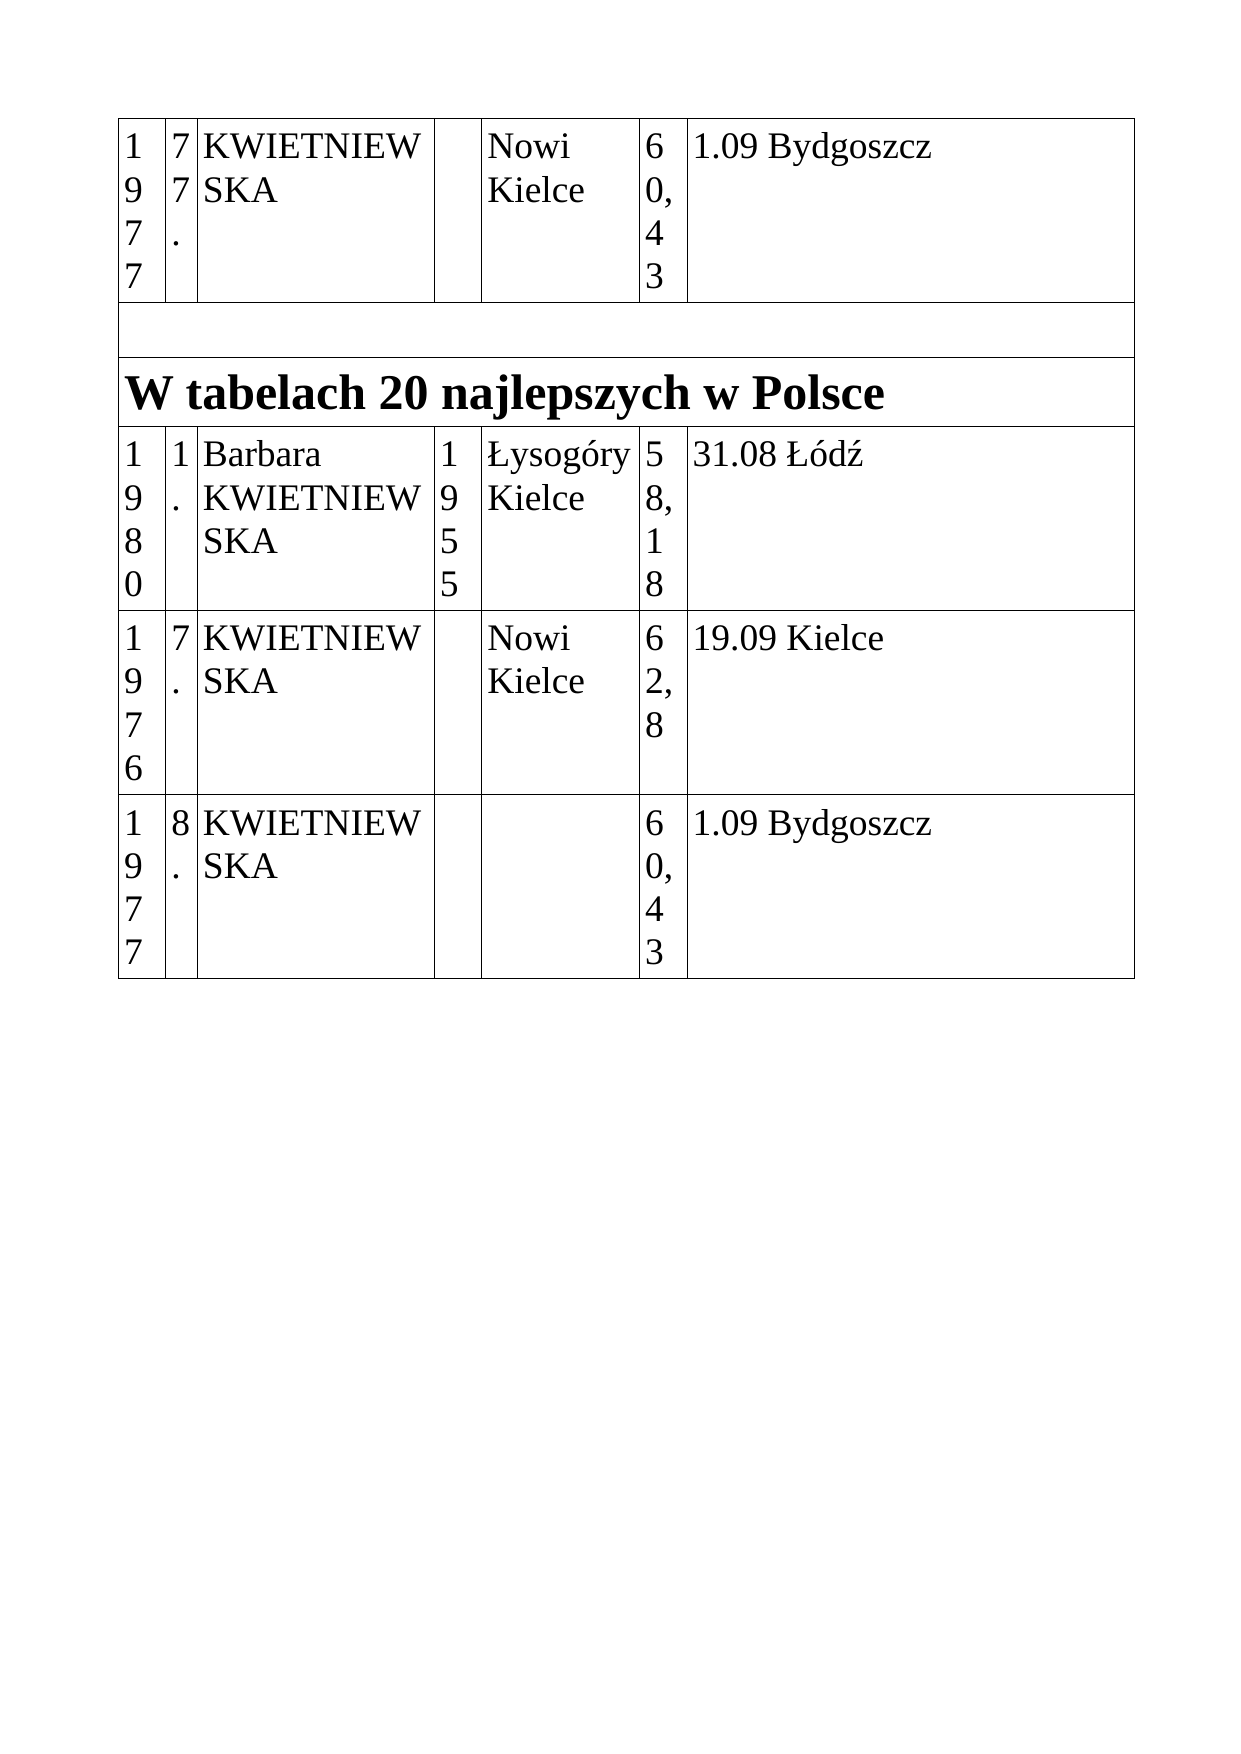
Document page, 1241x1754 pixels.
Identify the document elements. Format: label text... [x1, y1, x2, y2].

table_cell 19.09 Kielce [688, 611, 1134, 794]
table_cell 58,18 [640, 427, 687, 610]
table_cell 1.09 Bydgoszcz [688, 795, 1134, 978]
table_cell W tabelach 20 najlepszych w Polsce [119, 358, 1134, 426]
table_cell 7. [166, 611, 197, 794]
table_cell [435, 795, 481, 978]
table_cell 1976 [119, 611, 165, 794]
table_cell 1980 [119, 427, 165, 610]
table_cell KWIETNIEWSKA [198, 611, 434, 794]
table_cell 1977 [119, 119, 165, 302]
table_cell 1955 [435, 427, 481, 610]
table_cell 8. [166, 795, 197, 978]
table_cell 77. [166, 119, 197, 302]
table_cell Nowi Kielce [482, 611, 639, 794]
table_cell 60,43 [640, 119, 687, 302]
table_cell [482, 795, 639, 978]
table_cell KWIETNIEWSKA [198, 119, 434, 302]
table_cell 1. [166, 427, 197, 610]
table_cell 1.09 Bydgoszcz [688, 119, 1134, 302]
table_cell 62,8 [640, 611, 687, 794]
table_cell Nowi Kielce [482, 119, 639, 302]
table_cell 60,43 [640, 795, 687, 978]
table_cell Barbara KWIETNIEWSKA [198, 427, 434, 610]
table_cell [435, 119, 481, 302]
table_cell [119, 303, 1134, 357]
table_cell 31.08 Łódź [688, 427, 1134, 610]
table_cell KWIETNIEWSKA [198, 795, 434, 978]
table_cell [435, 611, 481, 794]
table_cell 1977 [119, 795, 165, 978]
table_cell Łysogóry Kielce [482, 427, 639, 610]
